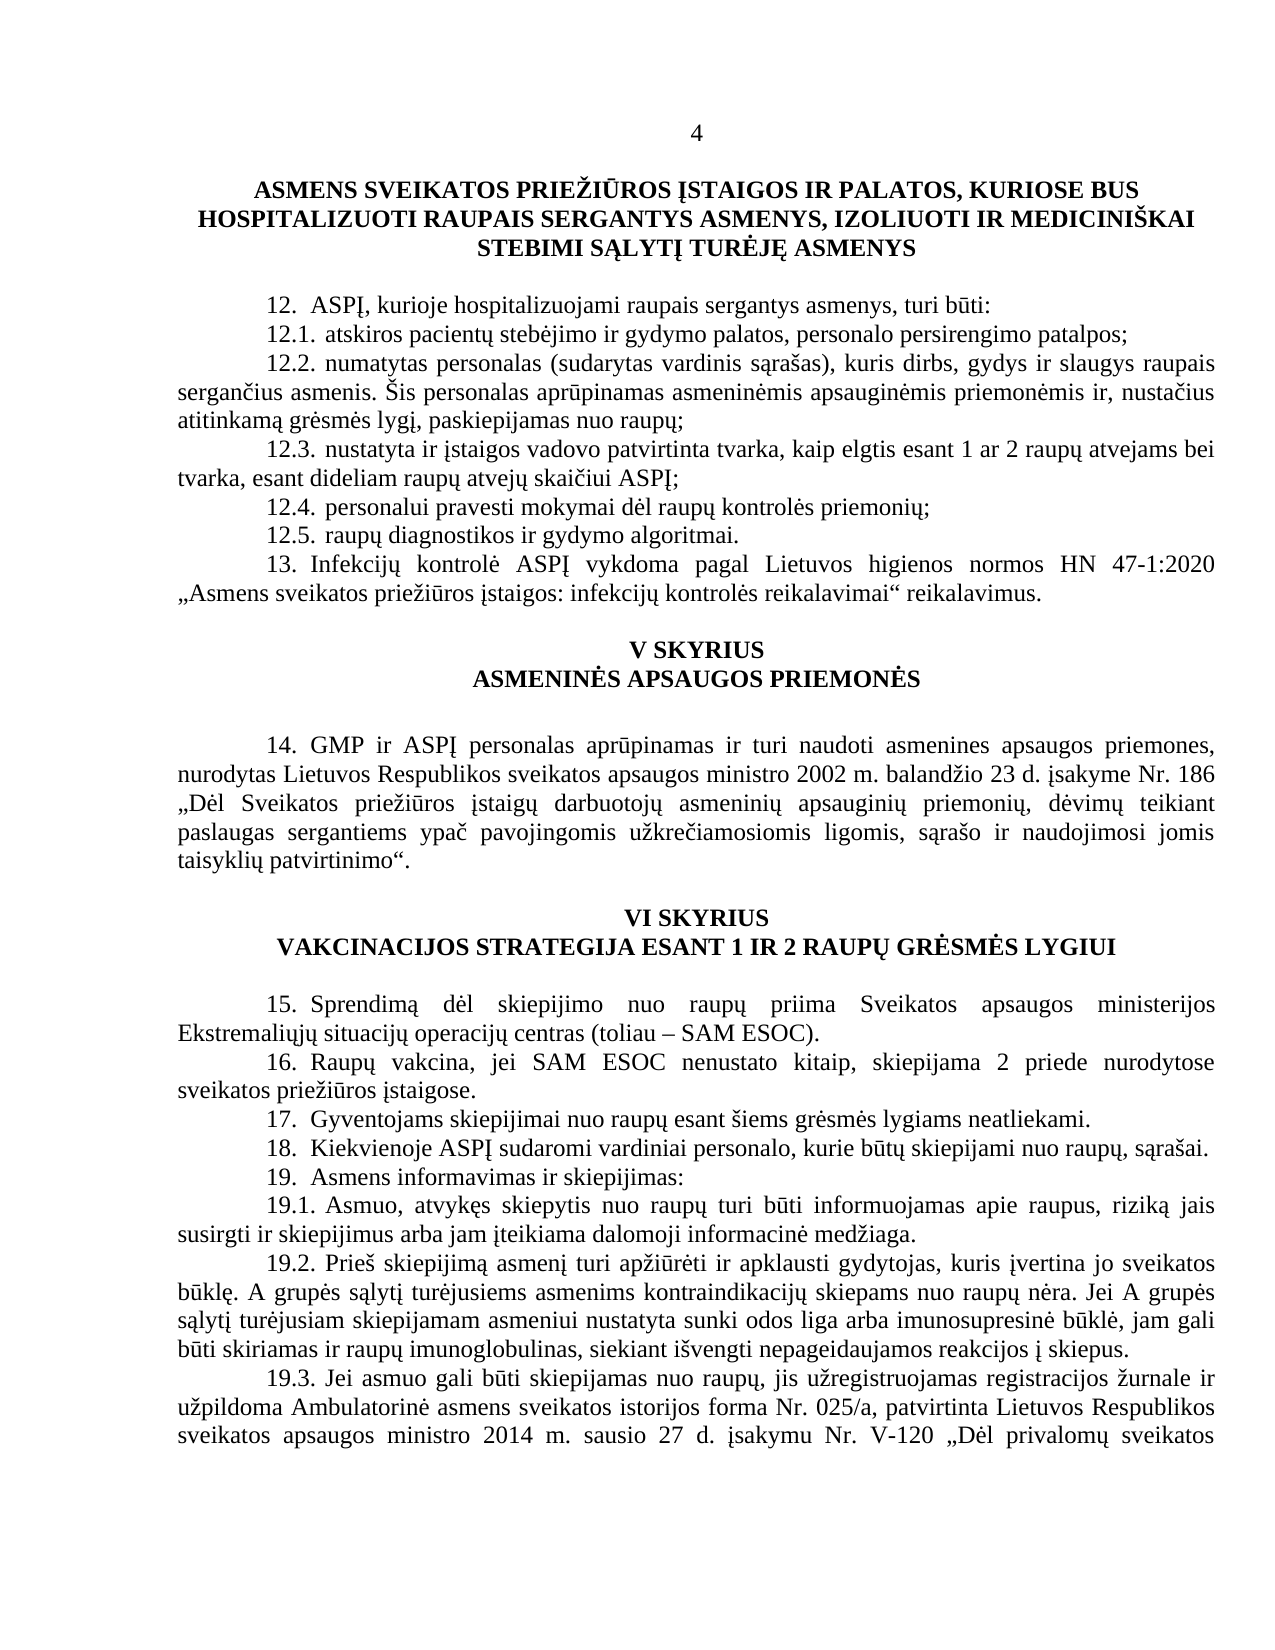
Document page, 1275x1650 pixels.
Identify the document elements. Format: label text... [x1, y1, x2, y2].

text 12.3. nustatyta ir įstaigos vadovo patvirtinta tvarka, kaip elgtis esant 1 ar 2 raupų atvejams bei tvarka, esant dideliam raupų atvejų skaičiui ASPĮ; [177, 434, 1216, 492]
text 19.2. Prieš skiepijimą asmenį turi apžiūrėti ir apklausti gydytojas, kuris įvertina jo sveikatos būklę. A grupės sąlytį turėjusiems asmenims kontraindikacijų skiepams nuo raupų nėra. Jei A grupės sąlytį turėjusiam skiepijamam asmeniui nustatyta sunki odos liga arba imunosupresinė būklė, jam gali būti skiriamas ir raupų imunoglobulinas, siekiant išvengti nepageidaujamos reakcijos į skiepus. [177, 1248, 1216, 1363]
text 15. Sprendimą dėl skiepijimo nuo raupų priima Sveikatos apsaugos ministerijos Ekstremaliųjų situacijų operacijų centras (toliau – SAM ESOC). [177, 989, 1216, 1047]
text 19. Asmens informavimas ir skiepijimas: [177, 1162, 1216, 1190]
text 12.1. atskiros pacientų stebėjimo ir gydymo palatos, personalo persirengimo patalpos; [177, 319, 1216, 348]
text 12.2. numatytas personalas (sudarytas vardinis sąrašas), kuris dirbs, gydys ir slaugys raupais sergančius asmenis. Šis personalas aprūpinamas asmeninėmis apsauginėmis priemonėmis ir, nustačius atitinkamą grėsmės lygį, paskiepijamas nuo raupų; [177, 348, 1216, 434]
text 17. Gyventojams skiepijimai nuo raupų esant šiems grėsmės lygiams neatliekami. [177, 1104, 1216, 1133]
text 12.5. raupų diagnostikos ir gydymo algoritmai. [177, 521, 1216, 549]
text ASMENINĖS APSAUGOS PRIEMONĖS [177, 664, 1216, 693]
text 13. Infekcijų kontrolė ASPĮ vykdoma pagal Lietuvos higienos normos HN 47-1:2020 „Asmens sveikatos priežiūros įstaigos: infekcijų kontrolės reikalavimai“ reikalavimus. [177, 549, 1216, 607]
text 19.1. Asmuo, atvykęs skiepytis nuo raupų turi būti informuojamas apie raupus, riziką jais susirgti ir skiepijimus arba jam įteikiama dalomoji informacinė medžiaga. [177, 1190, 1216, 1248]
text 18. Kiekvienoje ASPĮ sudaromi vardiniai personalo, kurie būtų skiepijami nuo raupų, sąrašai. [177, 1133, 1216, 1162]
text 12.4. personalui pravesti mokymai dėl raupų kontrolės priemonių; [177, 492, 1216, 521]
text VI SKYRIUS [177, 903, 1216, 932]
text V SKYRIUS [177, 636, 1216, 664]
text 19.3. Jei asmuo gali būti skiepijamas nuo raupų, jis užregistruojamas registracijos žurnale ir užpildoma Ambulatorinė asmens sveikatos istorijos forma Nr. 025/a, patvirtinta Lietuvos Respublikos sveikatos apsaugos ministro 2014 m. sausio 27 d. įsakymu Nr. V-120 „Dėl privalomų sveikatos [177, 1363, 1216, 1449]
text VAKCINACIJOS STRATEGIJA ESANT 1 IR 2 RAUPŲ GRĖSMĖS LYGIUI [177, 932, 1216, 960]
text 16. Raupų vakcina, jei SAM ESOC nenustato kitaip, skiepijama 2 priede nurodytose sveikatos priežiūros įstaigose. [177, 1047, 1216, 1104]
text ASMENS SVEIKATOS PRIEŽIŪROS ĮSTAIGOS IR PALATOS, KURIOSE BUS HOSPITALIZUOTI RAUPAIS SERGANTYS ASMENYS, IZOLIUOTI IR MEDICINIŠKAI STEBIMI SĄLYTĮ TURĖJĘ ASMENYS [177, 176, 1216, 262]
text 14. GMP ir ASPĮ personalas aprūpinamas ir turi naudoti asmenines apsaugos priemones, nurodytas Lietuvos Respublikos sveikatos apsaugos ministro 2002 m. balandžio 23 d. įsakyme Nr. 186 „Dėl Sveikatos priežiūros įstaigų darbuotojų asmeninių apsauginių priemonių, dėvimų teikiant paslaugas sergantiems ypač pavojingomis užkrečiamosiomis ligomis, sąrašo ir naudojimosi jomis taisyklių patvirtinimo“. [177, 730, 1216, 874]
text 12. ASPĮ, kurioje hospitalizuojami raupais sergantys asmenys, turi būti: [177, 291, 1216, 319]
